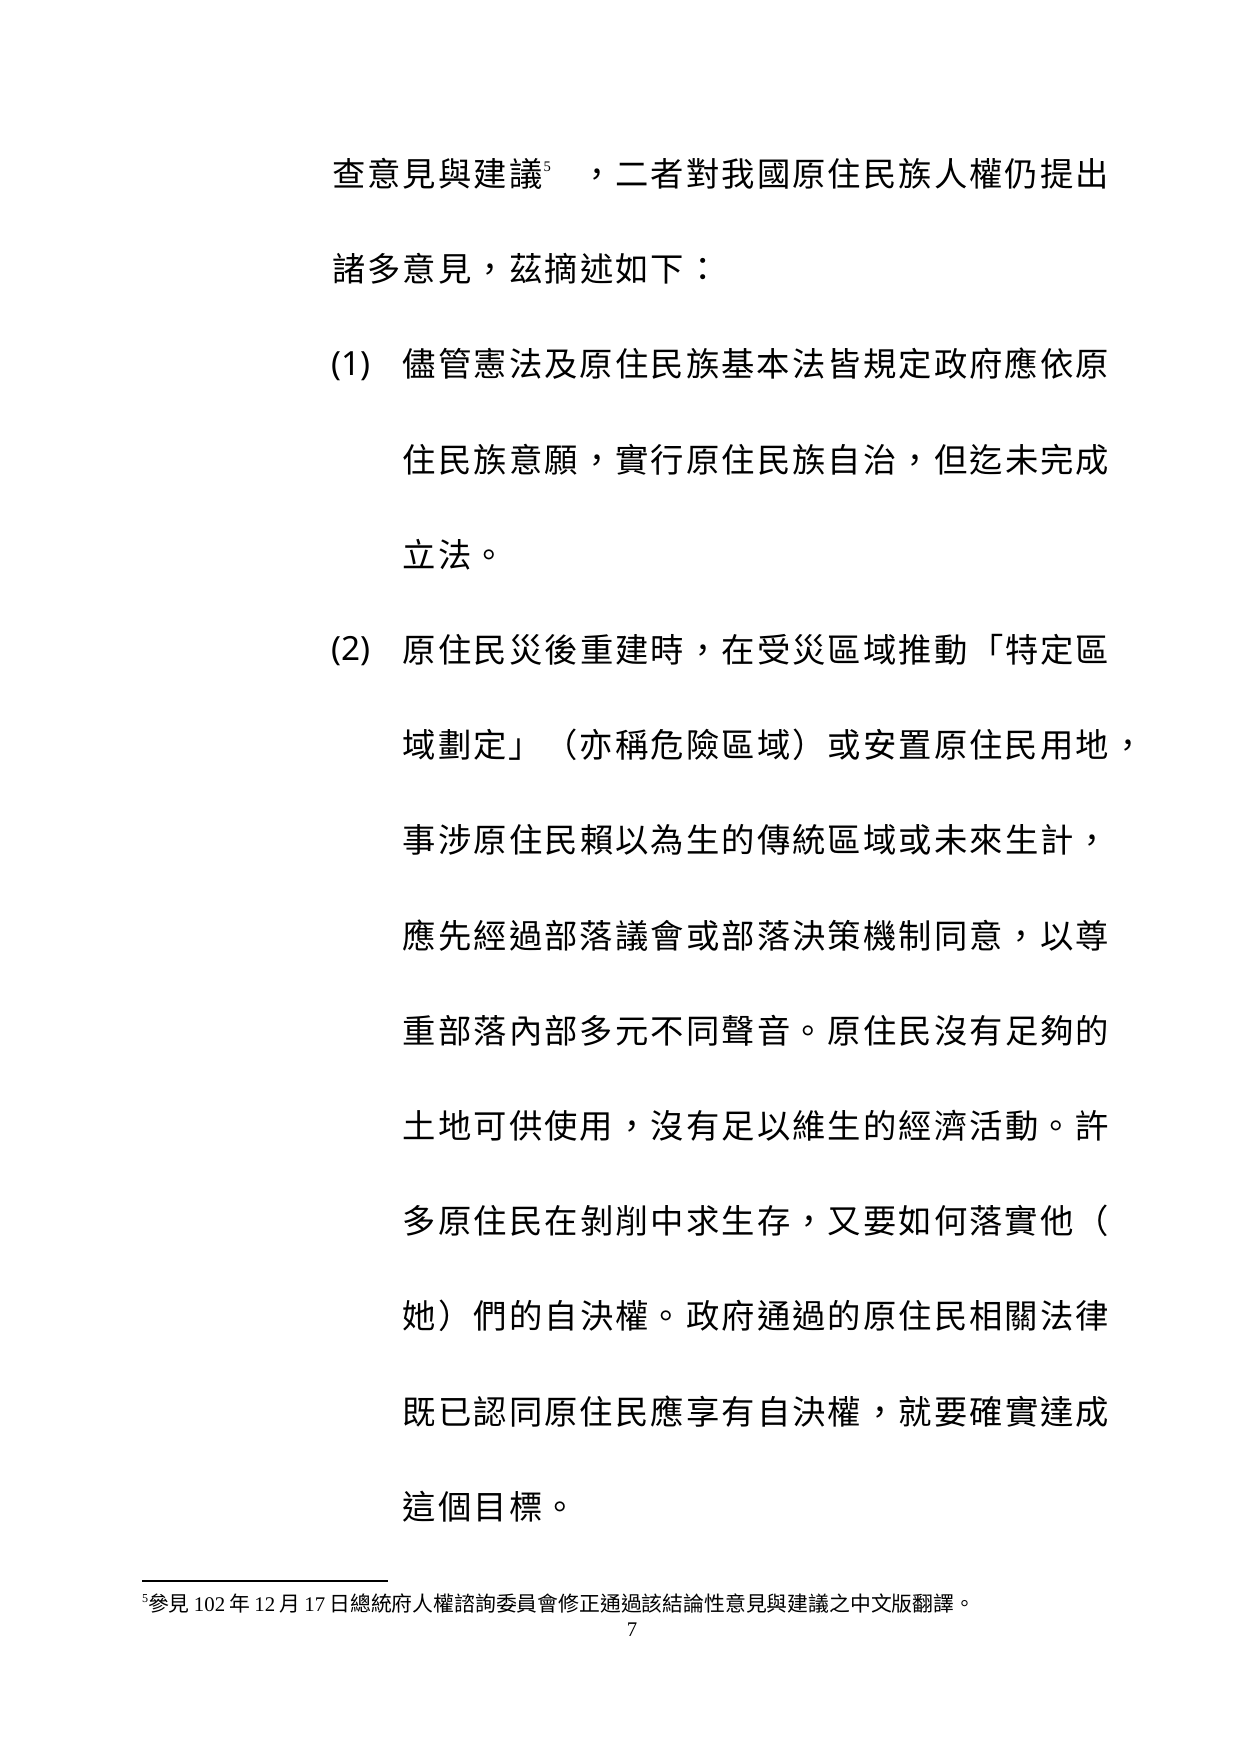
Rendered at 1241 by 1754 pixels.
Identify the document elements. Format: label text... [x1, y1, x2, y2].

text 參見102年12月17日總統府人權諮詢委員會修正通過該結論性意見與建議之中文版翻譯。 [142, 1587, 1122, 1617]
subtitle 儘管憲法及原住民族基本法皆規定政府應依原住民族意願，實行原住民族自治，但迄未完成立法。 [299, 308, 1110, 594]
subtitle 我國於98年宣布簽署《公民與政治權利國際公約》及《經濟社會文化權利國際公約》，並於同年公布「公民與政治權利國際公約及經濟社會文化權利國際公約施行法」，嗣據此於101年首度提出「公民與政治權利國際公約及經濟社會文化權利國際公約國家人權報告」（簡稱初次國家人權報告），其後國際獨立專家於102年3月對該報告提出81項審查意見與建議，二者對我國原住民族人權仍提出諸多意見，茲摘述如下： [257, 118, 1110, 308]
subtitle 原住民災後重建時，在受災區域推動「特定區域劃定」（亦稱危險區域）或安置原住民用地，事涉原住民賴以為生的傳統區域或未來生計，應先經過部落議會或部落決策機制同意，以尊重部落內部多元不同聲音。原住民沒有足夠的土地可供使用，沒有足以維生的經濟活動。許多原住民在剝削中求生存，又要如何落實他（她）們的自決權。政府通過的原住民相關法律既已認同原住民應享有自決權，就要確實達成這個目標。 [299, 594, 1110, 1546]
